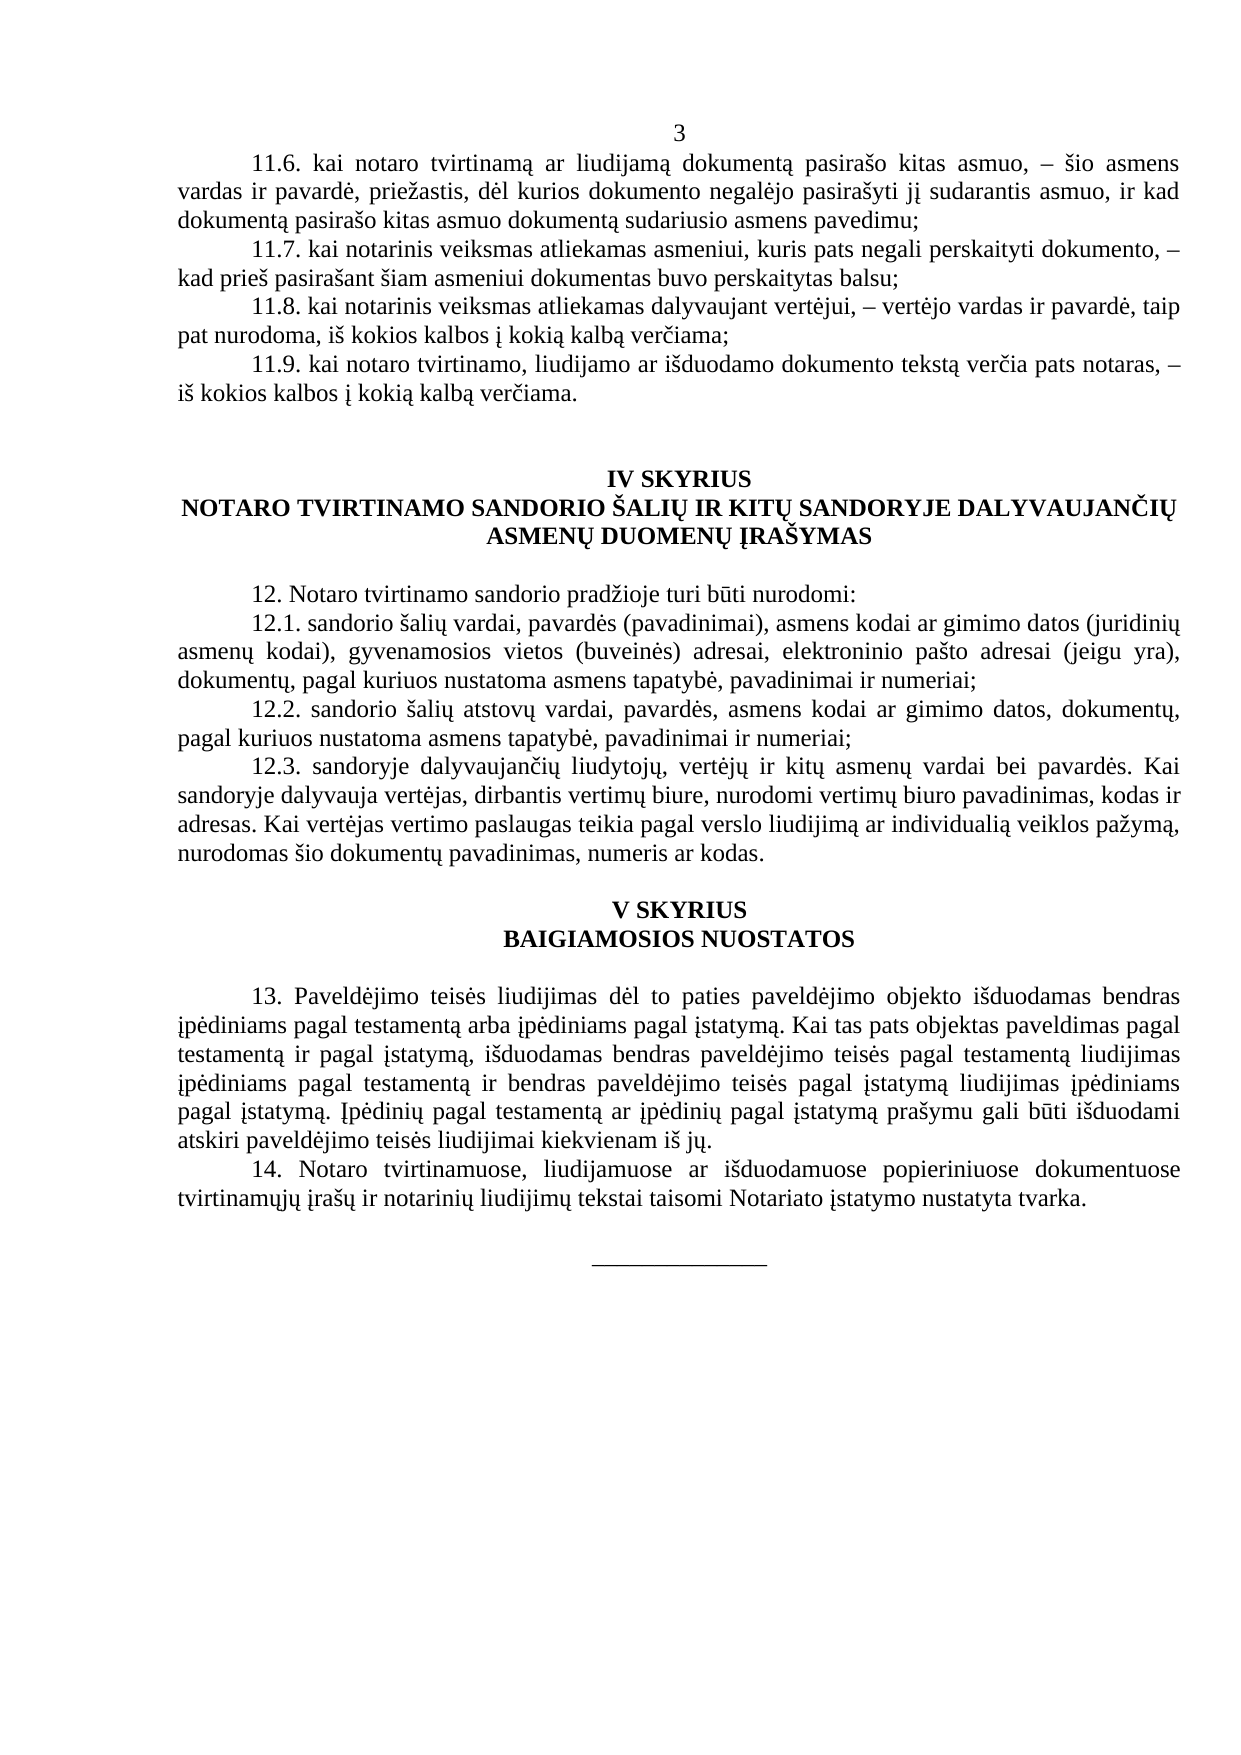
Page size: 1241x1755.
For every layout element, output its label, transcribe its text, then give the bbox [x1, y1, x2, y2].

text 12.1. sandorio šalių vardai, pavardės (pavadinimai), asmens kodai ar gimimo datos (juridinių asmenų kodai), gyvenamosios vietos (buveinės) adresai, elektroninio pašto adresai (jeigu yra), dokumentų, pagal kuriuos nustatoma asmens tapatybė, pavadinimai ir numeriai; [177, 608, 1181, 694]
text V SKYRIUS [177, 895, 1181, 924]
text IV SKYRIUS [177, 464, 1181, 493]
text 13. Paveldėjimo teisės liudijimas dėl to paties paveldėjimo objekto išduodamas bendras įpėdiniams pagal testamentą arba įpėdiniams pagal įstatymą. Kai tas pats objektas paveldimas pagal testamentą ir pagal įstatymą, išduodamas bendras paveldėjimo teisės pagal testamentą liudijimas įpėdiniams pagal testamentą ir bendras paveldėjimo teisės pagal įstatymą liudijimas įpėdiniams pagal įstatymą. Įpėdinių pagal testamentą ar įpėdinių pagal įstatymą prašymu gali būti išduodami atskiri paveldėjimo teisės liudijimai kiekvienam iš jų. [177, 981, 1181, 1154]
text 11.6. kai notaro tvirtinamą ar liudijamą dokumentą pasirašo kitas asmuo, – šio asmens vardas ir pavardė, priežastis, dėl kurios dokumento negalėjo pasirašyti jį sudarantis asmuo, ir kad dokumentą pasirašo kitas asmuo dokumentą sudariusio asmens pavedimu; [177, 148, 1181, 234]
text NOTARO TVIRTINAMO SANDORIO ŠALIŲ IR KITŲ SANDORYJE DALYVAUJANČIŲ ASMENŲ DUOMENŲ ĮRAŠYMAS [177, 493, 1181, 550]
text 11.8. kai notarinis veiksmas atliekamas dalyvaujant vertėjui, – vertėjo vardas ir pavardė, taip pat nurodoma, iš kokios kalbos į kokią kalbą verčiama; [177, 291, 1181, 349]
text 14. Notaro tvirtinamuose, liudijamuose ar išduodamuose popieriniuose dokumentuose tvirtinamųjų įrašų ir notarinių liudijimų tekstai taisomi Notariato įstatymo nustatyta tvarka. [177, 1154, 1181, 1211]
text ______________ [177, 1240, 1181, 1269]
text BAIGIAMOSIOS NUOSTATOS [177, 924, 1181, 953]
text 11.9. kai notaro tvirtinamo, liudijamo ar išduodamo dokumento tekstą verčia pats notaras, – iš kokios kalbos į kokią kalbą verčiama. [177, 349, 1181, 406]
text 11.7. kai notarinis veiksmas atliekamas asmeniui, kuris pats negali perskaityti dokumento, – kad prieš pasirašant šiam asmeniui dokumentas buvo perskaitytas balsu; [177, 234, 1181, 291]
text 12.2. sandorio šalių atstovų vardai, pavardės, asmens kodai ar gimimo datos, dokumentų, pagal kuriuos nustatoma asmens tapatybė, pavadinimai ir numeriai; [177, 694, 1181, 751]
text 12.3. sandoryje dalyvaujančių liudytojų, vertėjų ir kitų asmenų vardai bei pavardės. Kai sandoryje dalyvauja vertėjas, dirbantis vertimų biure, nurodomi vertimų biuro pavadinimas, kodas ir adresas. Kai vertėjas vertimo paslaugas teikia pagal verslo liudijimą ar individualią veiklos pažymą, nurodomas šio dokumentų pavadinimas, numeris ar kodas. [177, 751, 1181, 866]
text 12. Notaro tvirtinamo sandorio pradžioje turi būti nurodomi: [177, 579, 1181, 608]
